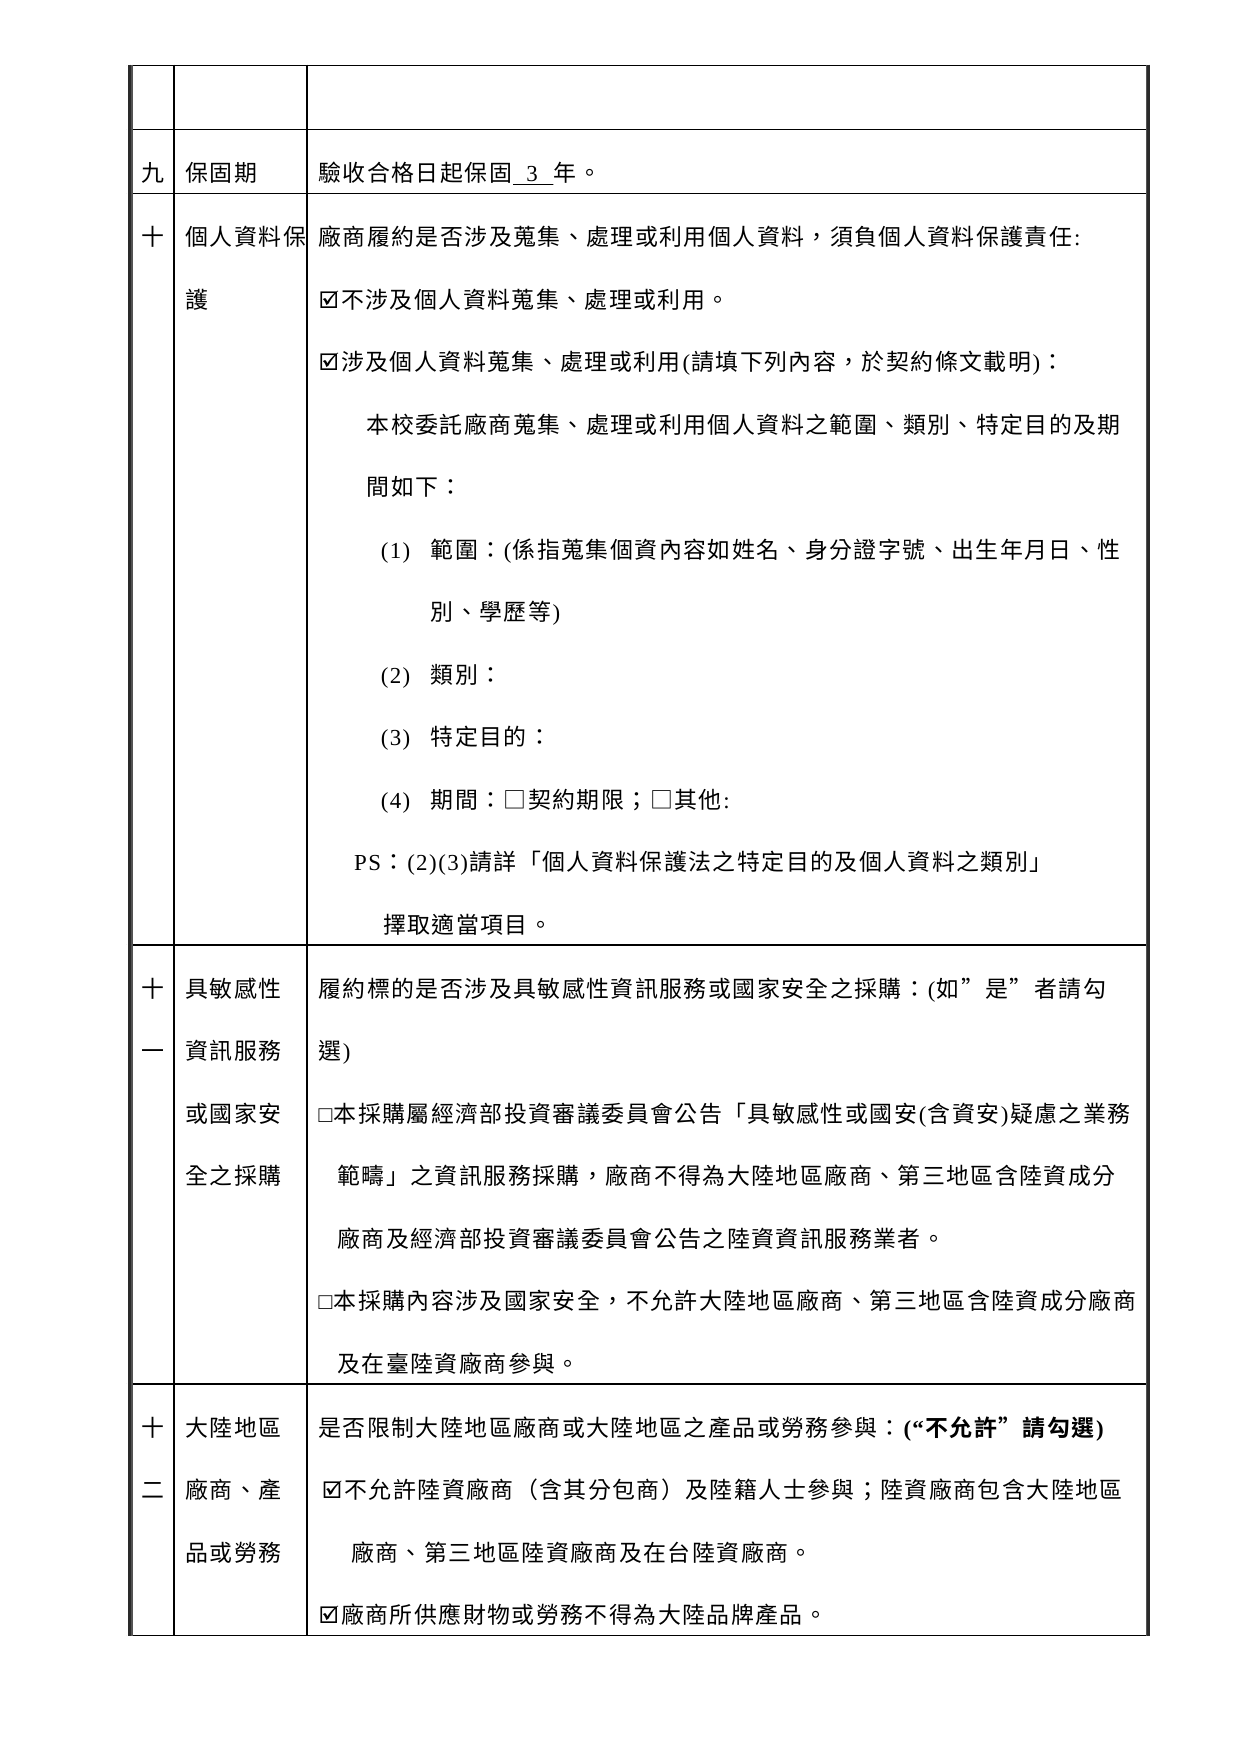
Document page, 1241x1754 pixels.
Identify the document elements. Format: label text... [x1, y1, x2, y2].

table_cell 廠商履約是否涉及蒐集、處理或利用個人資料，須負個人資料保護責任: 不涉及個人資料蒐集、處理或利用。 涉及個人資料蒐集、處理或利用(請填下列內容，於契約條文載明)： 本校委託廠商蒐集、處理或利用個人資料之範圍、類別、特定目的及期間如下： 範圍：(係指蒐集個資內容如姓名、身分證字號、出生年月日、性別、學歷等) 類別： 特定目的： 期間：□契約期限；□其他: PS：(2)(3)請詳「個人資料保護法之特定目的及個人資料之類別」 擇取適當項目。 [308, 194, 1146, 944]
table_cell 大陸地區廠商、產品或勞務 [175, 1385, 306, 1635]
table_cell 履約標的是否涉及具敏感性資訊服務或國家安全之採購：(如”是”者請勾選) □本採購屬經濟部投資審議委員會公告「具敏感性或國安(含資安)疑慮之業務範疇」之資訊服務採購，廠商不得為大陸地區廠商、第三地區含陸資成分廠商及經濟部投資審議委員會公告之陸資資訊服務業者。 □本採購內容涉及國家安全，不允許大陸地區廠商、第三地區含陸資成分廠商及在臺陸資廠商參與。 [308, 946, 1146, 1383]
table_cell 個人資料保護 [175, 194, 306, 944]
table_cell [308, 66, 1146, 128]
table_cell 十二 [133, 1385, 173, 1635]
table_cell [175, 66, 306, 128]
table_cell 九 [133, 130, 173, 193]
table_cell 保固期 [175, 130, 306, 193]
table_cell 是否限制大陸地區廠商或大陸地區之產品或勞務參與：(“不允許”請勾選) 不允許陸資廠商（含其分包商）及陸籍人士參與；陸資廠商包含大陸地區廠商、第三地區陸資廠商及在台陸資廠商。 廠商所供應財物或勞務不得為大陸品牌產品。 [308, 1385, 1146, 1635]
table_cell 十一 [133, 946, 173, 1383]
table_cell 具敏感性資訊服務或國家安全之採購 [175, 946, 306, 1383]
table_cell [133, 66, 173, 128]
table_cell 驗收合格日起保固 3 年。 [308, 130, 1146, 193]
table_cell 十 [133, 194, 173, 944]
